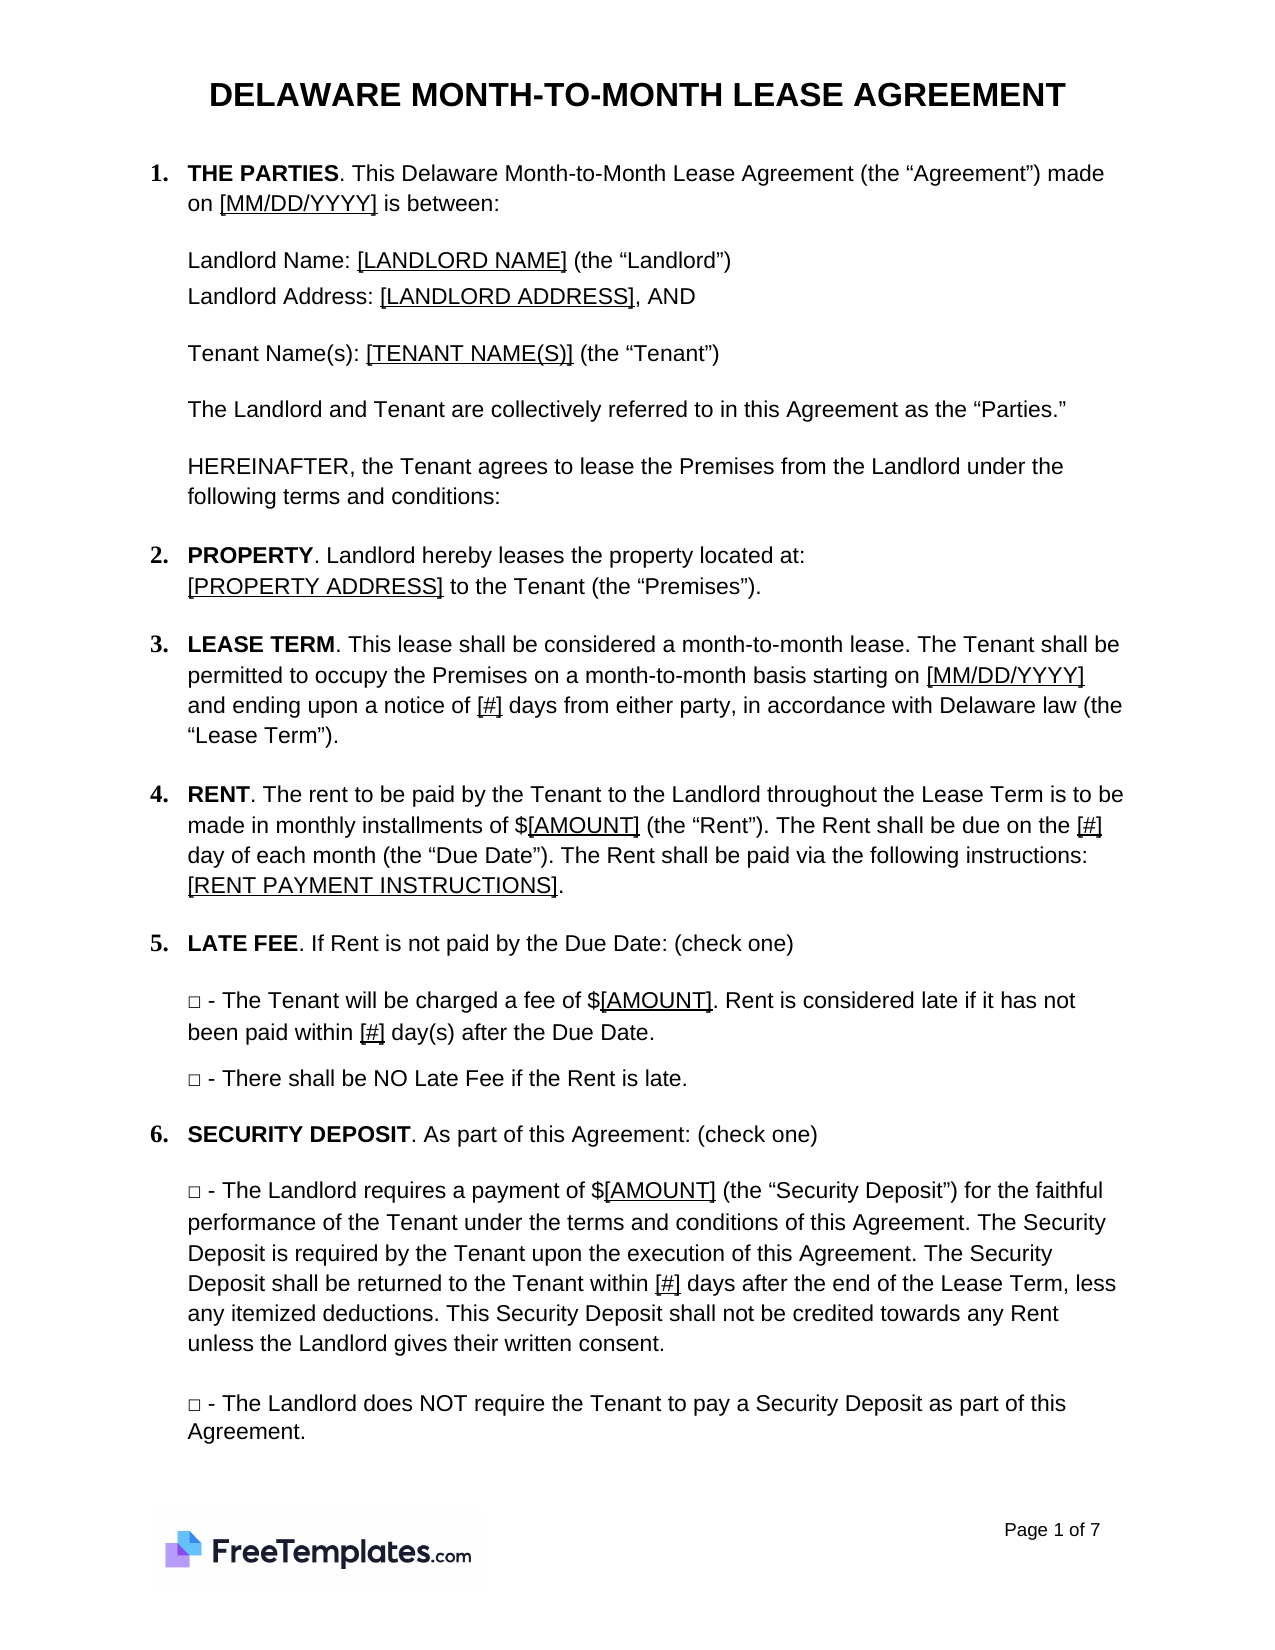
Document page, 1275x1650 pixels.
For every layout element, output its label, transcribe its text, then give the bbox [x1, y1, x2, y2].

list HEREINAFTER, the Tenant agrees to lease the Premises from the Landlord under the following terms and conditions: [187, 453, 1125, 509]
list Landlord Name: [LANDLORD NAME] (the “Landlord”) [187, 247, 1125, 273]
text DELAWARE MONTH-TO-MONTH LEASE AGREEMENT [150, 75, 1125, 113]
list RENT. The rent to be paid by the Tenant to the Landlord throughout the Lease Term is to be made in monthly installments of $[AMOUNT] (the “Rent”). The Rent shall be due on the [#] day of each month (the “Due Date”). The Rent shall be paid via the following instructions: [RENT PAYMENT INSTRUCTIONS]. [150, 779, 1125, 898]
list SECURITY DEPOSIT. As part of this Agreement: (check one) [150, 1119, 1125, 1148]
list Tenant Name(s): [TENANT NAME(S)] (the “Tenant”) [187, 340, 1125, 366]
list LATE FEE. If Rent is not paid by the Due Date: (check one) [150, 928, 1125, 957]
list The Landlord and Tenant are collectively referred to in this Agreement as the “Parties.” [187, 396, 1125, 423]
list ☐ - The Tenant will be charged a fee of $[AMOUNT]. Rent is considered late if it has not been paid within [#] day(s) after the Due Date. [187, 984, 1125, 1045]
list ☐ - The Landlord does NOT require the Tenant to pay a Security Deposit as part of this Agreement. [187, 1360, 1125, 1444]
list [PROPERTY ADDRESS] to the Tenant (the “Premises”). [187, 573, 1125, 599]
list PROPERTY. Landlord hereby leases the property located at: [150, 540, 1125, 568]
list LEASE TERM. This lease shall be considered a month-to-month lease. The Tenant shall be permitted to occupy the Premises on a month-to-month basis starting on [MM/DD/YYYY] and ending upon a notice of [#] days from either party, in accordance with Delaware law (the “Lease Term”). [150, 629, 1125, 749]
list THE PARTIES. This Delaware Month-to-Month Lease Agreement (the “Agreement”) made on [MM/DD/YYYY] is between: [150, 158, 1125, 217]
list Landlord Address: [LANDLORD ADDRESS], AND [187, 283, 1125, 310]
list ☐ - There shall be NO Late Fee if the Rent is late. [187, 1061, 1125, 1093]
list ☐ - The Landlord requires a payment of $[AMOUNT] (the “Security Deposit”) for the faithful performance of the Tenant under the terms and conditions of this Agreement. The Security Deposit is required by the Tenant upon the execution of this Agreement. The Security Deposit shall be returned to the Tenant within [#] days after the end of the Lease Term, less any itemized deductions. This Security Deposit shall not be credited towards any Rent unless the Landlord gives their written consent. [187, 1174, 1125, 1356]
